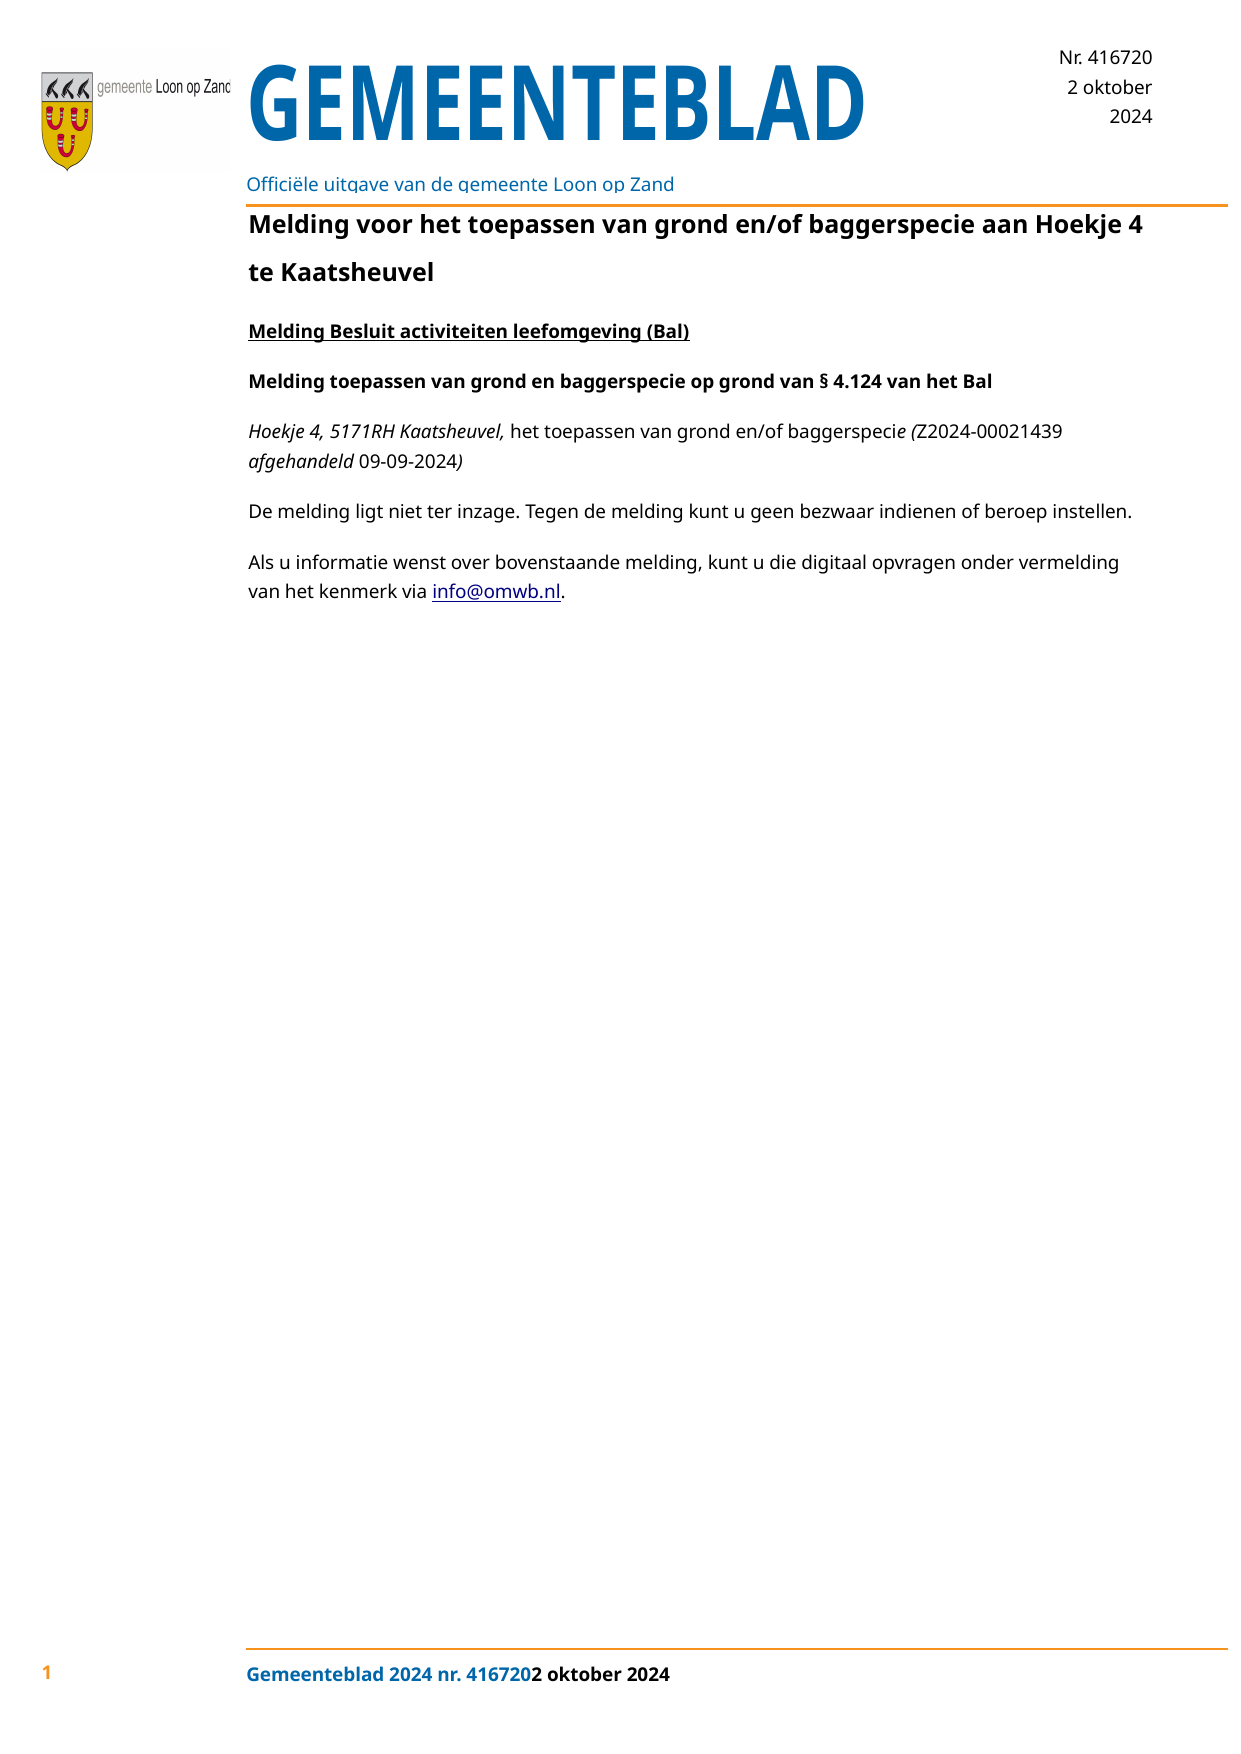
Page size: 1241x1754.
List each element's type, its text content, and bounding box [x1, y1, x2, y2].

text Hoekje 4, 5171RH Kaatsheuvel, het toepassen van grond en/of baggerspecie (Z2024-00021439 afgehandeld 09-09-2024) [248, 419, 1152, 474]
text Melding voor het toepassen van grond en/of baggerspecie aan Hoekje 4 te Kaatsheuvel [248, 207, 1152, 288]
text Melding Besluit activiteiten leefomgeving (Bal) [248, 318, 1152, 344]
text Als u informatie wenst over bovenstaande melding, kunt u die digitaal opvragen onder vermelding van het kenmerk via info@omwb.nl. [248, 549, 1152, 604]
picture [41, 47, 231, 172]
text De melding ligt niet ter inzage. Tegen de melding kunt u geen bezwaar indienen of beroep instellen. [248, 499, 1152, 524]
text Melding toepassen van grond en baggerspecie op grond van § 4.124 van het Bal [248, 368, 1152, 394]
